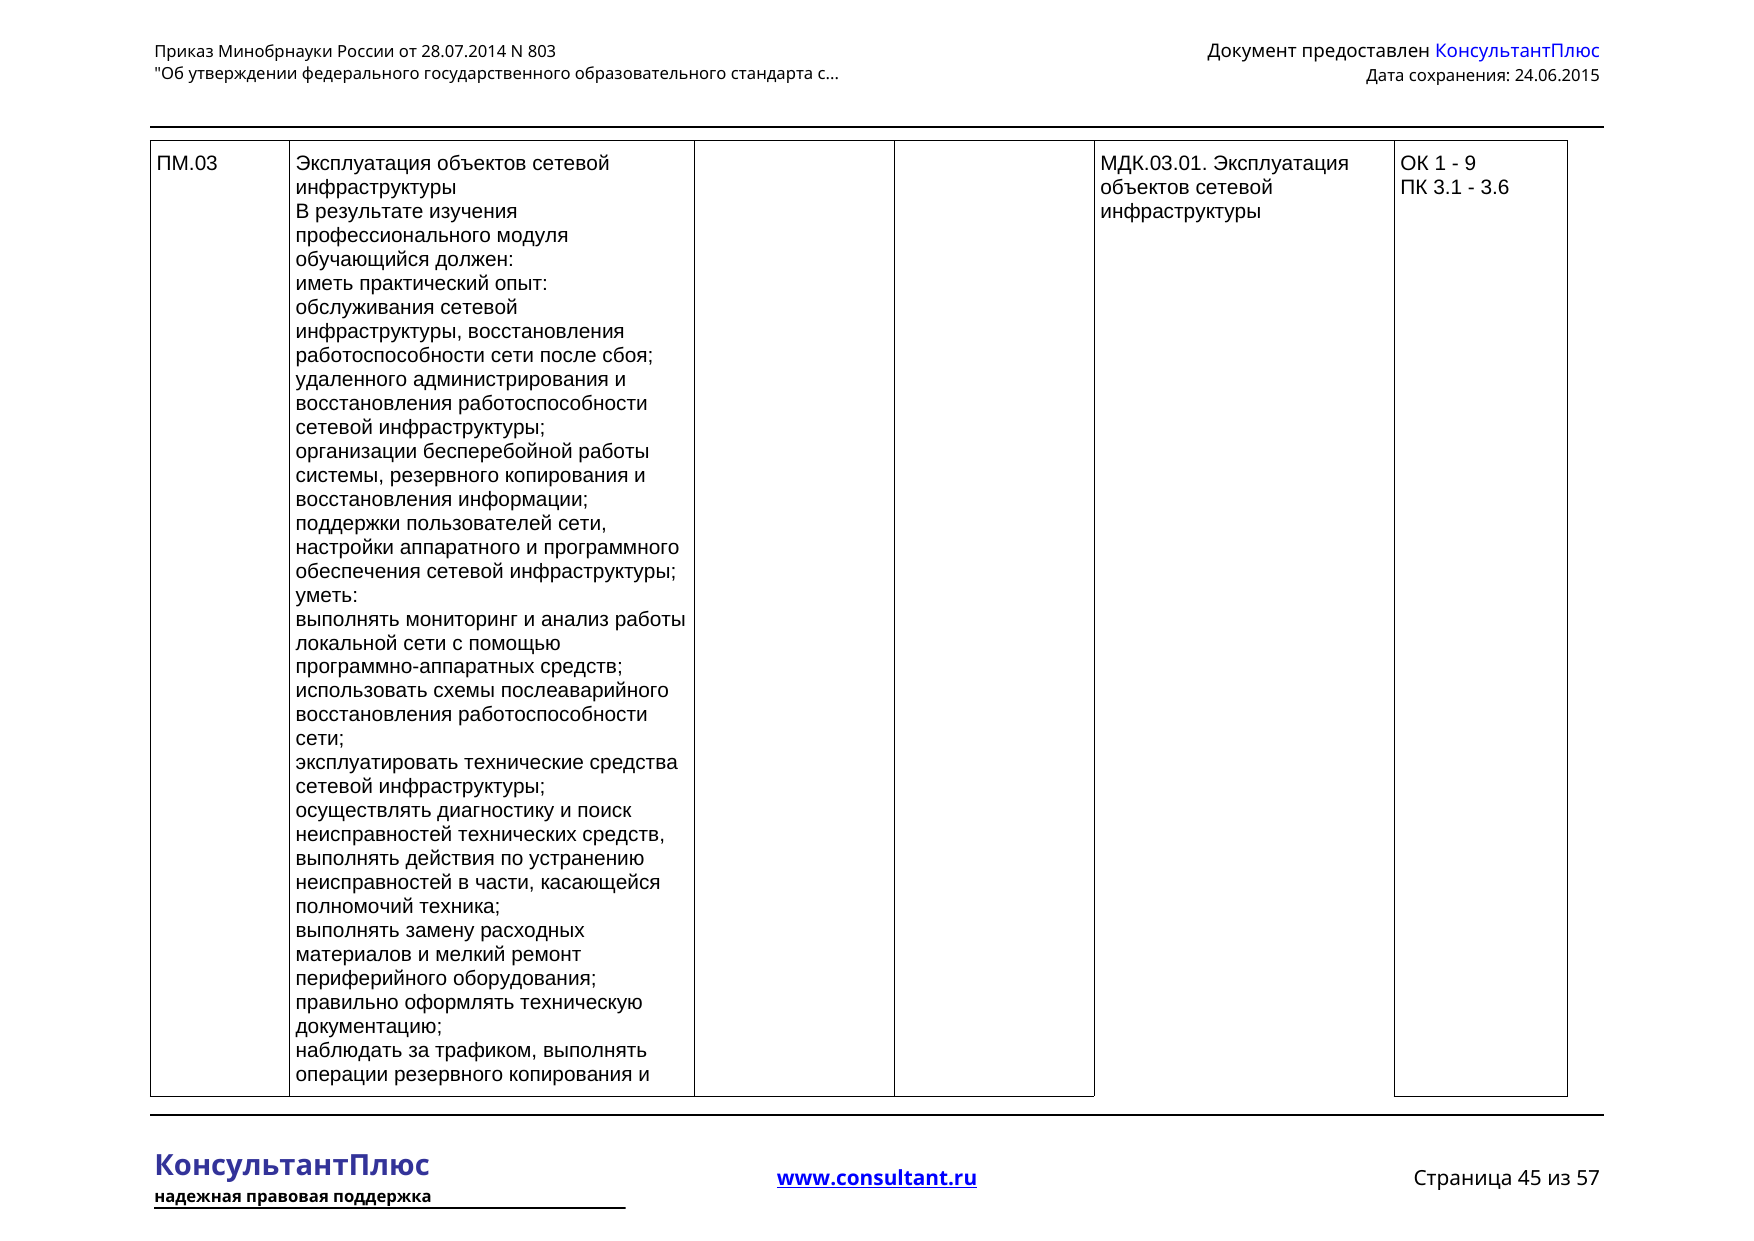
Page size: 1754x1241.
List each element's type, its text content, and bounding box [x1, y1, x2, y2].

table_cell Эксплуатация объектов сетевой инфраструктуры В результате изучения профессионального модуля обучающийся должен: иметь практический опыт: обслуживания сетевой инфраструктуры, восстановления работоспособности сети после сбоя; удаленного администрирования и восстановления работоспособности сетевой инфраструктуры; организации бесперебойной работы системы, резервного копирования и восстановления информации; поддержки пользователей сети, настройки аппаратного и программного обеспечения сетевой инфраструктуры; уметь: выполнять мониторинг и анализ работы локальной сети с помощью программно-аппаратных средств; использовать схемы послеаварийного восстановления работоспособности сети; эксплуатировать технические средства сетевой инфраструктуры; осуществлять диагностику и поиск неисправностей технических средств, выполнять действия по устранению неисправностей в части, касающейся полномочий техника; выполнять замену расходных материалов и мелкий ремонт периферийного оборудования; правильно оформлять техническую документацию; наблюдать за трафиком, выполнять операции резервного копирования и [290, 141, 694, 1096]
table_cell [895, 141, 1094, 1096]
table_cell ПМ.03 [151, 141, 289, 1096]
table_cell МДК.03.01. Эксплуатация объектов сетевой инфраструктуры [1095, 141, 1394, 1096]
table_cell ОК 1 - 9 ПК 3.1 - 3.6 [1395, 141, 1567, 1096]
table_cell [695, 141, 894, 1096]
